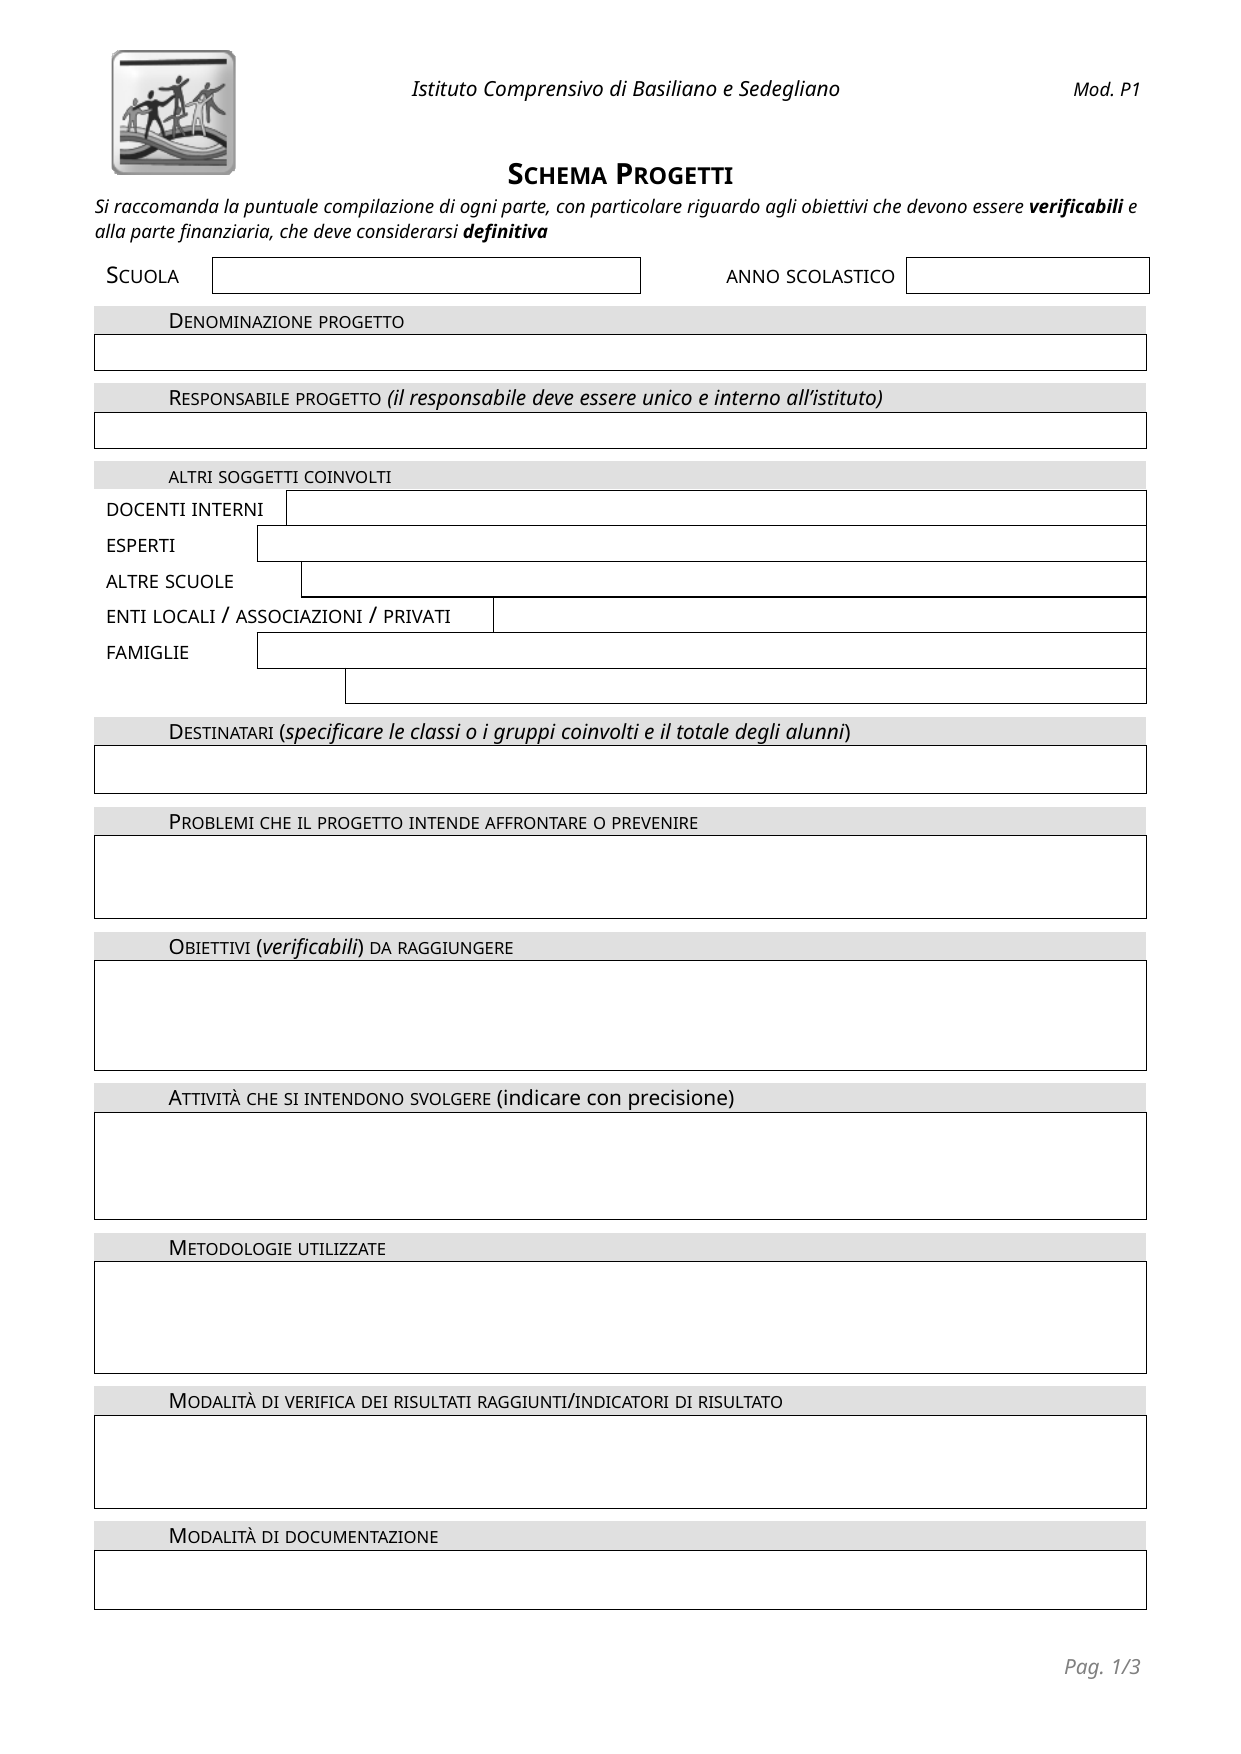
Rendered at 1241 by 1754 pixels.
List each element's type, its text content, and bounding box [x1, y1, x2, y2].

table_header [287, 491, 1146, 525]
table_cell altre scuole [95, 561, 301, 596]
table_cell [302, 562, 1146, 596]
subtitle altri soggetti coinvolti [94, 461, 1146, 489]
text Si raccomanda la puntuale compilazione di ogni parte, con particolare riguardo agli obiettivi che devono essere verificabili e alla parte finanziaria, che deve considerarsi definitiva [94, 193, 1146, 244]
subtitle Attività che si intendono svolgere (indicare con precisione) [94, 1083, 1146, 1112]
table_header [95, 335, 1146, 370]
table_cell [346, 669, 1146, 703]
table_cell famiglie [95, 632, 257, 668]
table_cell [258, 526, 1146, 561]
table_header [95, 961, 1146, 1070]
subtitle Denominazione progetto [94, 306, 1146, 334]
table_cell esperti [95, 525, 257, 561]
subtitle Modalità di verifica dei risultati raggiunti/indicatori di risultato [94, 1386, 1146, 1415]
subtitle Metodologie utilizzate [94, 1233, 1146, 1261]
table_header [95, 413, 1146, 448]
table_cell [95, 668, 345, 703]
table_header [95, 1113, 1146, 1219]
table_header anno scolastico [641, 257, 906, 292]
subtitle Obiettivi (verificabili) da raggiungere [94, 932, 1146, 960]
table_header [95, 1551, 1146, 1609]
table_header Scuola [95, 257, 212, 292]
subtitle Problemi che il progetto intende affrontare o prevenire [94, 807, 1146, 835]
text Schema Progetti [94, 48, 1146, 193]
table_cell [494, 598, 1146, 632]
table_header [95, 836, 1146, 918]
table_header [95, 1416, 1146, 1508]
subtitle Destinatari (specificare le classi o i gruppi coinvolti e il totale degli alunni) [94, 717, 1146, 745]
table_header [95, 1262, 1146, 1373]
table_cell [258, 633, 1146, 668]
subtitle Modalità di documentazione [94, 1521, 1146, 1550]
table_cell enti locali / associazioni / privati [95, 596, 493, 632]
subtitle Responsabile progetto (il responsabile deve essere unico e interno all’istituto) [94, 383, 1146, 412]
table_header docenti interni [95, 490, 286, 525]
table_header [95, 746, 1146, 793]
picture [111, 50, 236, 175]
table_header [907, 258, 1149, 292]
table_header [213, 258, 640, 292]
